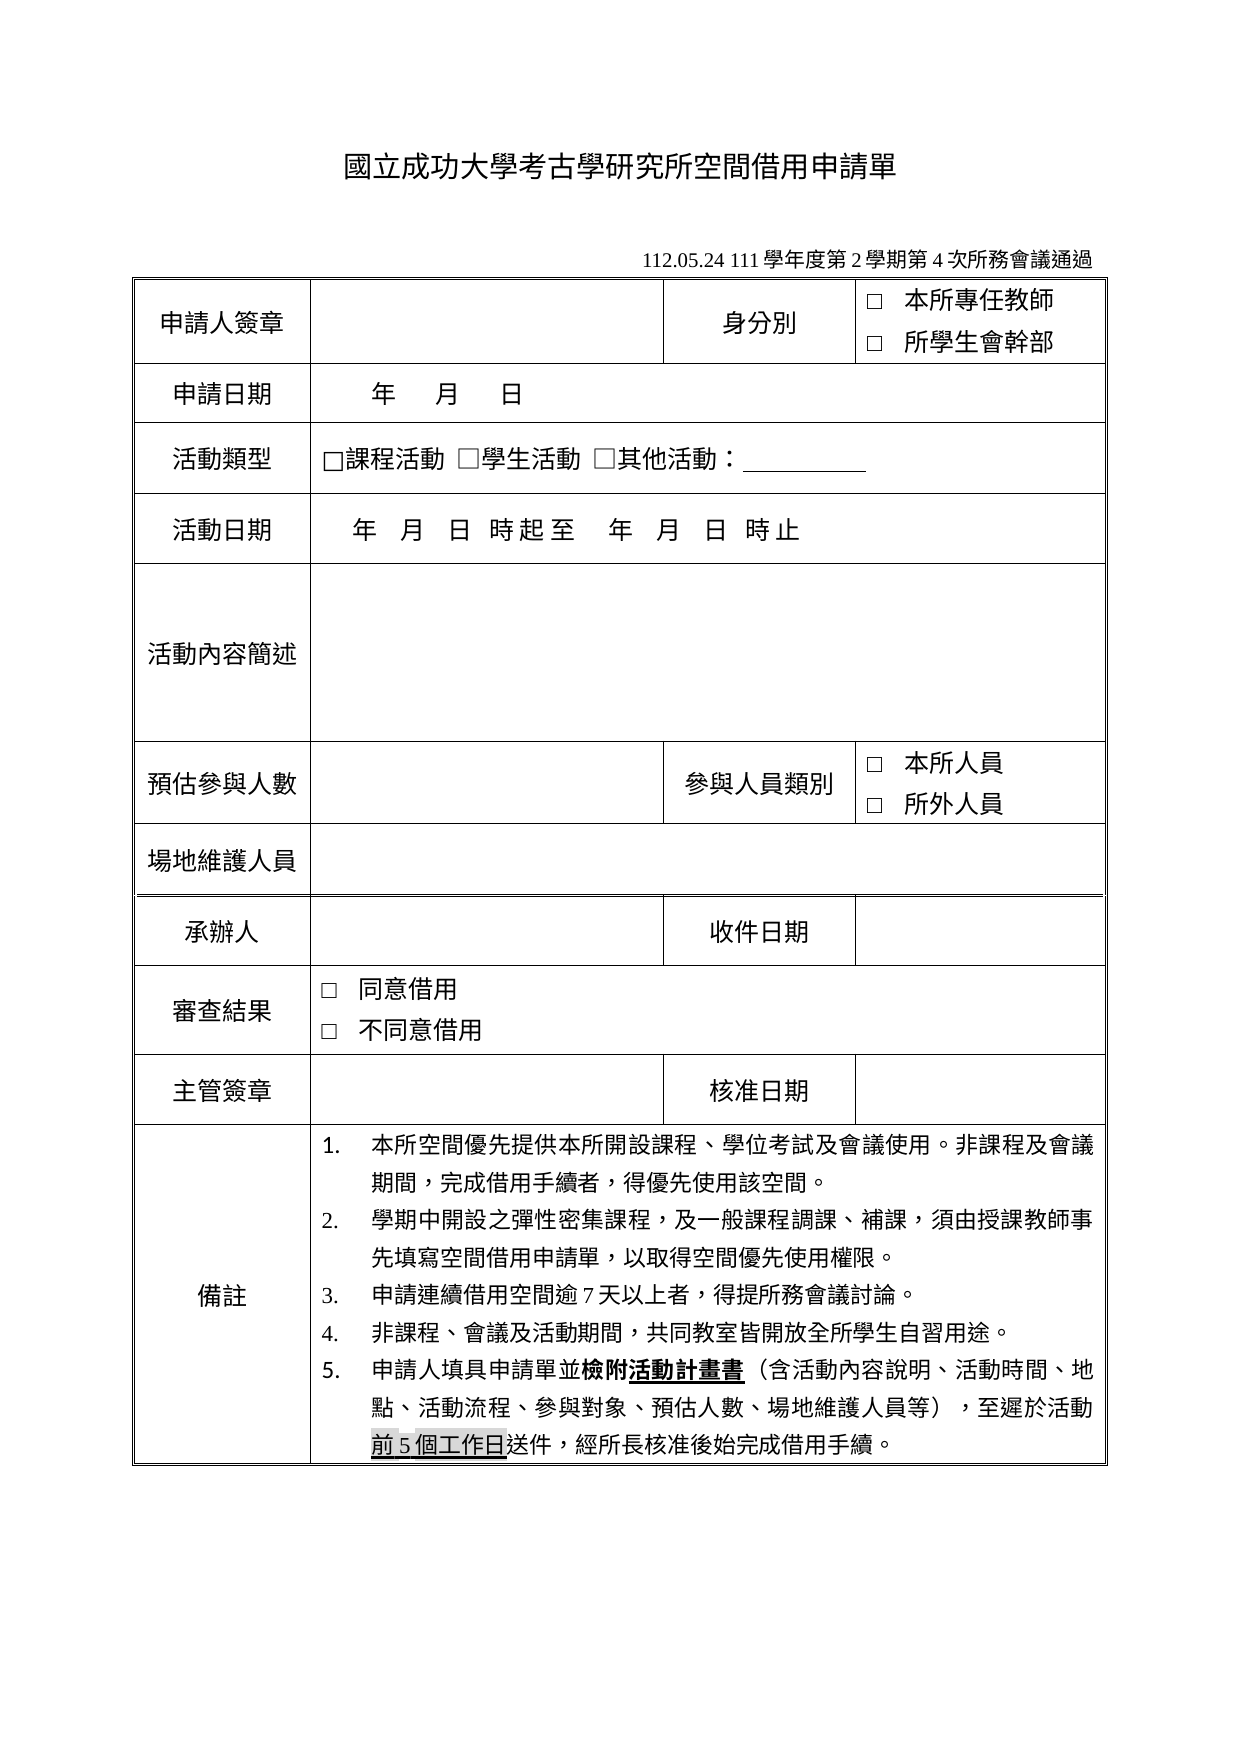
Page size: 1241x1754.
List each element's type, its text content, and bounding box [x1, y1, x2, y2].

table_cell □課程活動 □學生活動 □其他活動： [311, 423, 1105, 492]
table_cell 申請日期 [135, 364, 310, 422]
table_cell [311, 824, 1105, 894]
table_cell [311, 897, 663, 965]
table_cell 承辦人 [134, 894, 310, 965]
table_cell [856, 1055, 1105, 1124]
table_cell 審查結果 [135, 966, 310, 1053]
table_cell 年 月 日 時 起 至 年 月 日 時 止 [311, 494, 1105, 563]
table_cell [311, 564, 1105, 741]
table_header 申請人簽章 [135, 280, 310, 363]
table_cell 備註 [135, 1125, 310, 1463]
table_cell [311, 742, 663, 823]
table_header 身分別 [664, 280, 855, 363]
table_cell 本所人員 所外人員 [856, 742, 1105, 823]
table_cell 活動日期 [135, 494, 310, 563]
table_cell 同意借用 不同意借用 [311, 966, 1105, 1053]
table_cell 收件日期 [664, 897, 855, 965]
text 國立成功大學考古學研究所空間借用申請單 [148, 127, 1092, 202]
table_cell 參與人員類別 [664, 742, 855, 823]
text 112.05.24 111學年度第2學期第4次所務會議通過 [148, 239, 1092, 277]
table_cell 場地維護人員 [135, 824, 310, 894]
table_header [311, 280, 663, 363]
table_cell 本所空間優先提供本所開設課程、學位考試及會議使用。非課程及會議期間，完成借用手續者，得優先使用該空間。 學期中開設之彈性密集課程，及一般課程調課、補課，須由授課教師事先填寫空間借用申請單，以取得空間優先使用權限。 申請連續借用空間逾7天以上者，得提所務會議討論。 非課程、會議及活動期間，共同教室皆開放全所學生自習用途。 申請人填具申請單並檢附活動計畫書（含活動內容說明、活動時間、地點、活動流程、參與對象、預估人數、場地維護人員等），至遲於活動前5個工作日送件，經所長核准後始完成借用手續。 [311, 1125, 1105, 1463]
table_cell 預估參與人數 [135, 742, 310, 823]
table_header 本所專任教師 所學生會幹部 [856, 280, 1105, 363]
table_cell 主管簽章 [135, 1055, 310, 1124]
table_cell 年 月 日 [311, 364, 1105, 422]
table_cell [311, 1055, 663, 1124]
table_cell 活動類型 [135, 423, 310, 492]
table_cell [856, 894, 1107, 965]
table_cell 活動內容簡述 [135, 564, 310, 741]
table_cell 核准日期 [664, 1055, 855, 1124]
